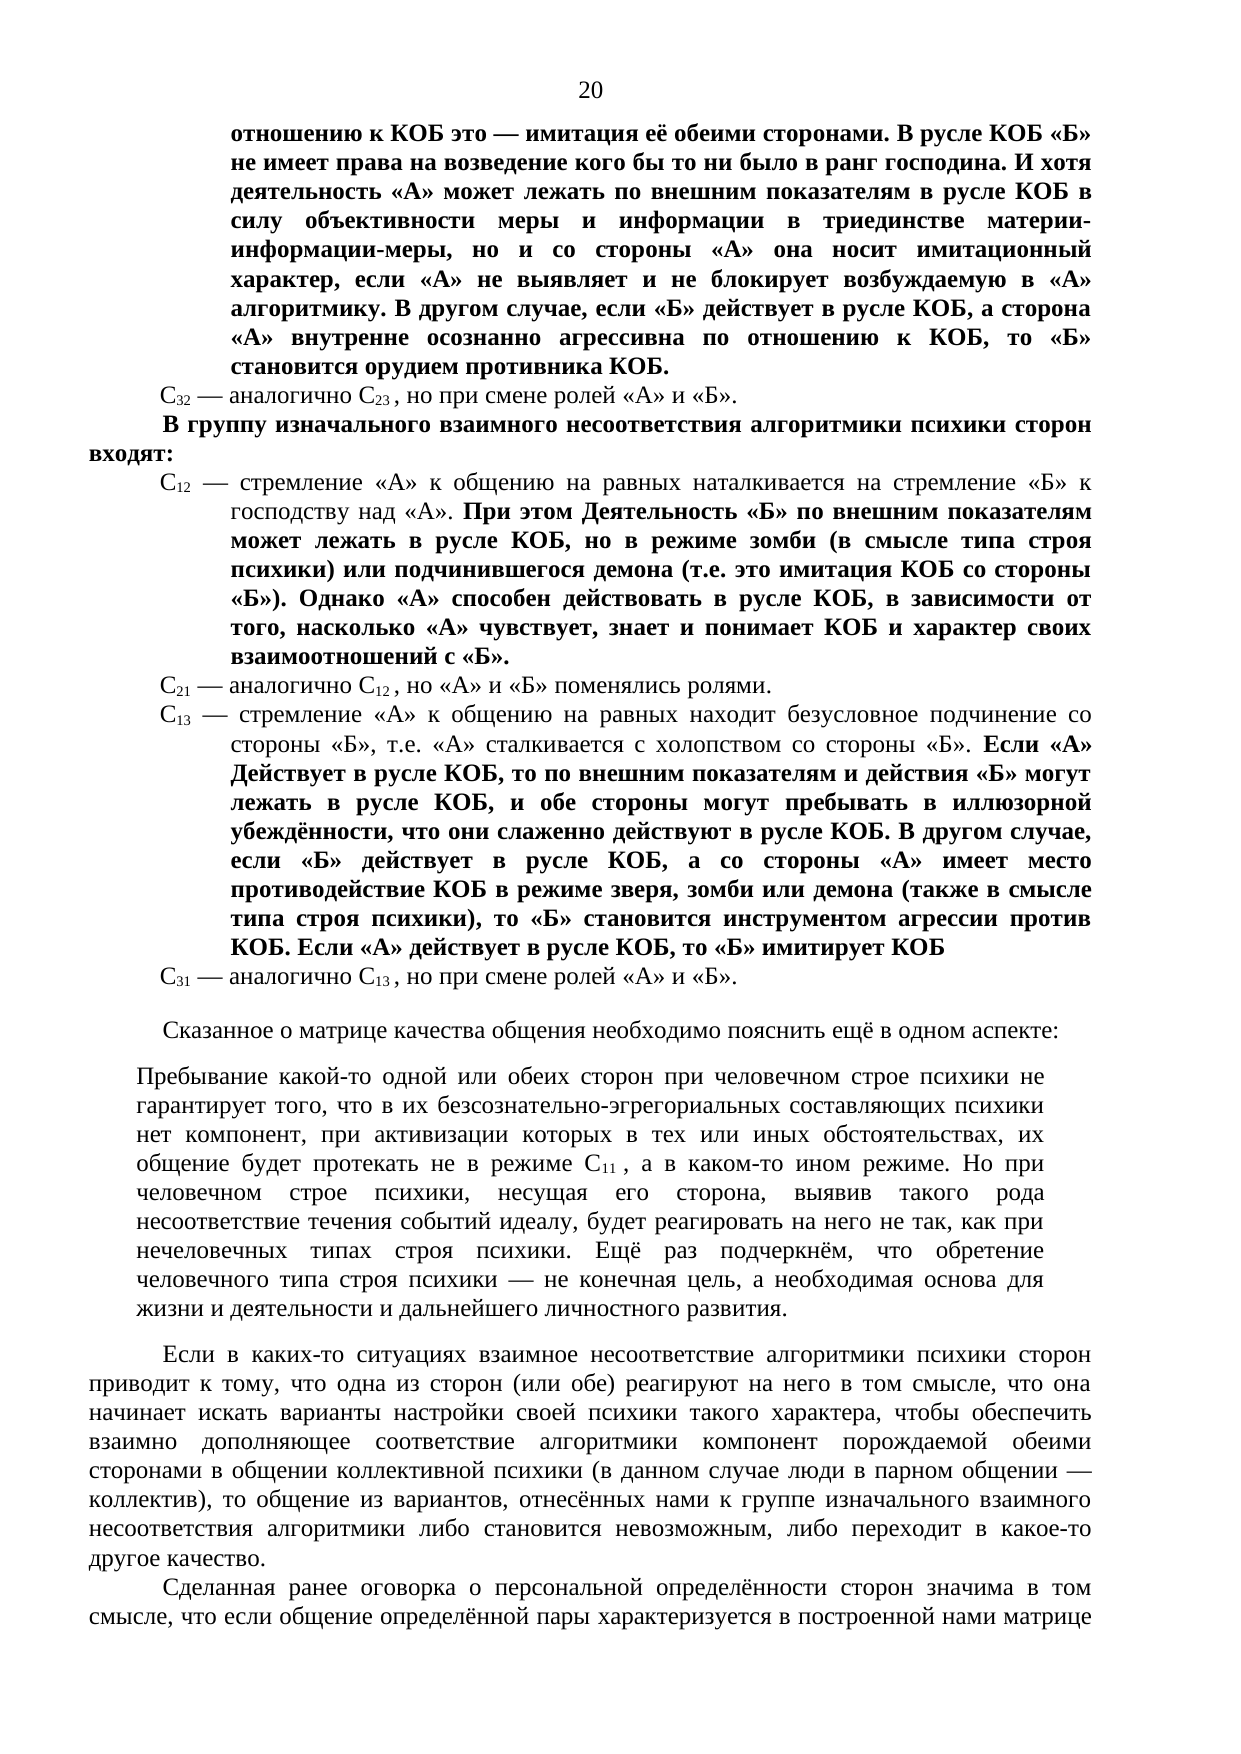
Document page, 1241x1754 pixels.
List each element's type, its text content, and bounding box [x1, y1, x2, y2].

text С12 — стремление «А» к общению на равных наталкивается на стремление «Б» к господству над «А». При этом Деятельность «Б» по внешним показателям может лежать в русле КОБ, но в режиме зомби (в смысле типа строя психики) или подчинившегося демона (т.е. это имитация КОБ со стороны «Б»). Однако «А» способен действовать в русле КОБ, в зависимости от того, насколько «А» чувствует, знает и понимает КОБ и характер своих взаимоотношений с «Б». [159, 467, 1092, 670]
text Пребывание какой-то одной или обеих сторон при человечном строе психики не гарантирует того, что в их безсознательно-эгрегориальных составляющих психики нет компонент, при активизации которых в тех или иных обстоятельствах, их общение будет протекать не в режиме С11 , а в каком-то ином режиме. Но при человечном строе психики, несущая его сторона, выявив такого рода несоответствие течения событий идеалу, будет реагировать на него не так, как при нечеловечных типах строя психики. Ещё раз подчеркнём, что обретение человечного типа строя психики — не конечная цель, а необходимая основа для жизни и деятельности и дальнейшего личностного развития. [136, 1061, 1045, 1322]
text Если в каких-то ситуациях взаимное несоответствие алгоритмики психики сторон приводит к тому, что одна из сторон (или обе) реагируют на него в том смысле, что она начинает искать варианты настройки своей психики такого характера, чтобы обеспечить взаимно дополняющее соответствие алгоритмики компонент порождаемой обеими сторонами в общении коллективной психики (в данном случае люди в парном общении — коллектив), то общение из вариантов, отнесённых нами к группе изначального взаимного несоответствия алгоритмики либо становится невозможным, либо переходит в какое-то другое качество. [89, 1339, 1092, 1571]
text В группу изначального взаимного несоответствия алгоритмики психики сторон входят: [89, 409, 1092, 467]
text С31 — аналогично С13 , но при смене ролей «А» и «Б». [159, 961, 1092, 990]
text С21 — аналогично С12 , но «А» и «Б» поменялись ролями. [159, 670, 1092, 699]
text Сделанная ранее оговорка о персональной определённости сторон значима в том смысле, что если общение определённой пары характеризуется в построенной нами матрице [89, 1571, 1092, 1629]
text отношению к КОБ это — имитация её обеими сторонами. В русле КОБ «Б» не имеет права на возведение кого бы то ни было в ранг господина. И хотя деятельность «А» может лежать по внешним показателям в русле КОБ в силу объективности меры и информации в триединстве материи-информации-меры, но и со стороны «А» она носит имитационный характер, если «А» не выявляет и не блокирует возбуждаемую в «А» алгоритмику. В другом случае, если «Б» действует в русле КОБ, а сторона «А» внутренне осознанно агрессивна по отношению к КОБ, то «Б» становится орудием противника КОБ. [159, 118, 1092, 380]
text С13 — стремление «А» к общению на равных находит безусловное подчинение со стороны «Б», т.е. «А» сталкивается с холопством со стороны «Б». Если «А» Действует в русле КОБ, то по внешним показателям и действия «Б» могут лежать в русле КОБ, и обе стороны могут пребывать в иллюзорной убеждённости, что они слаженно действуют в русле КОБ. В другом случае, если «Б» действует в русле КОБ, а со стороны «А» имеет место противодействие КОБ в режиме зверя, зомби или демона (также в смысле типа строя психики), то «Б» становится инструментом агрессии против КОБ. Если «А» действует в русле КОБ, то «Б» имитирует КОБ [159, 699, 1092, 961]
text С32 — аналогично С23 , но при смене ролей «А» и «Б». [159, 380, 1092, 409]
text Сказанное о матрице качества общения необходимо пояснить ещё в одном аспекте: [89, 1015, 1092, 1044]
